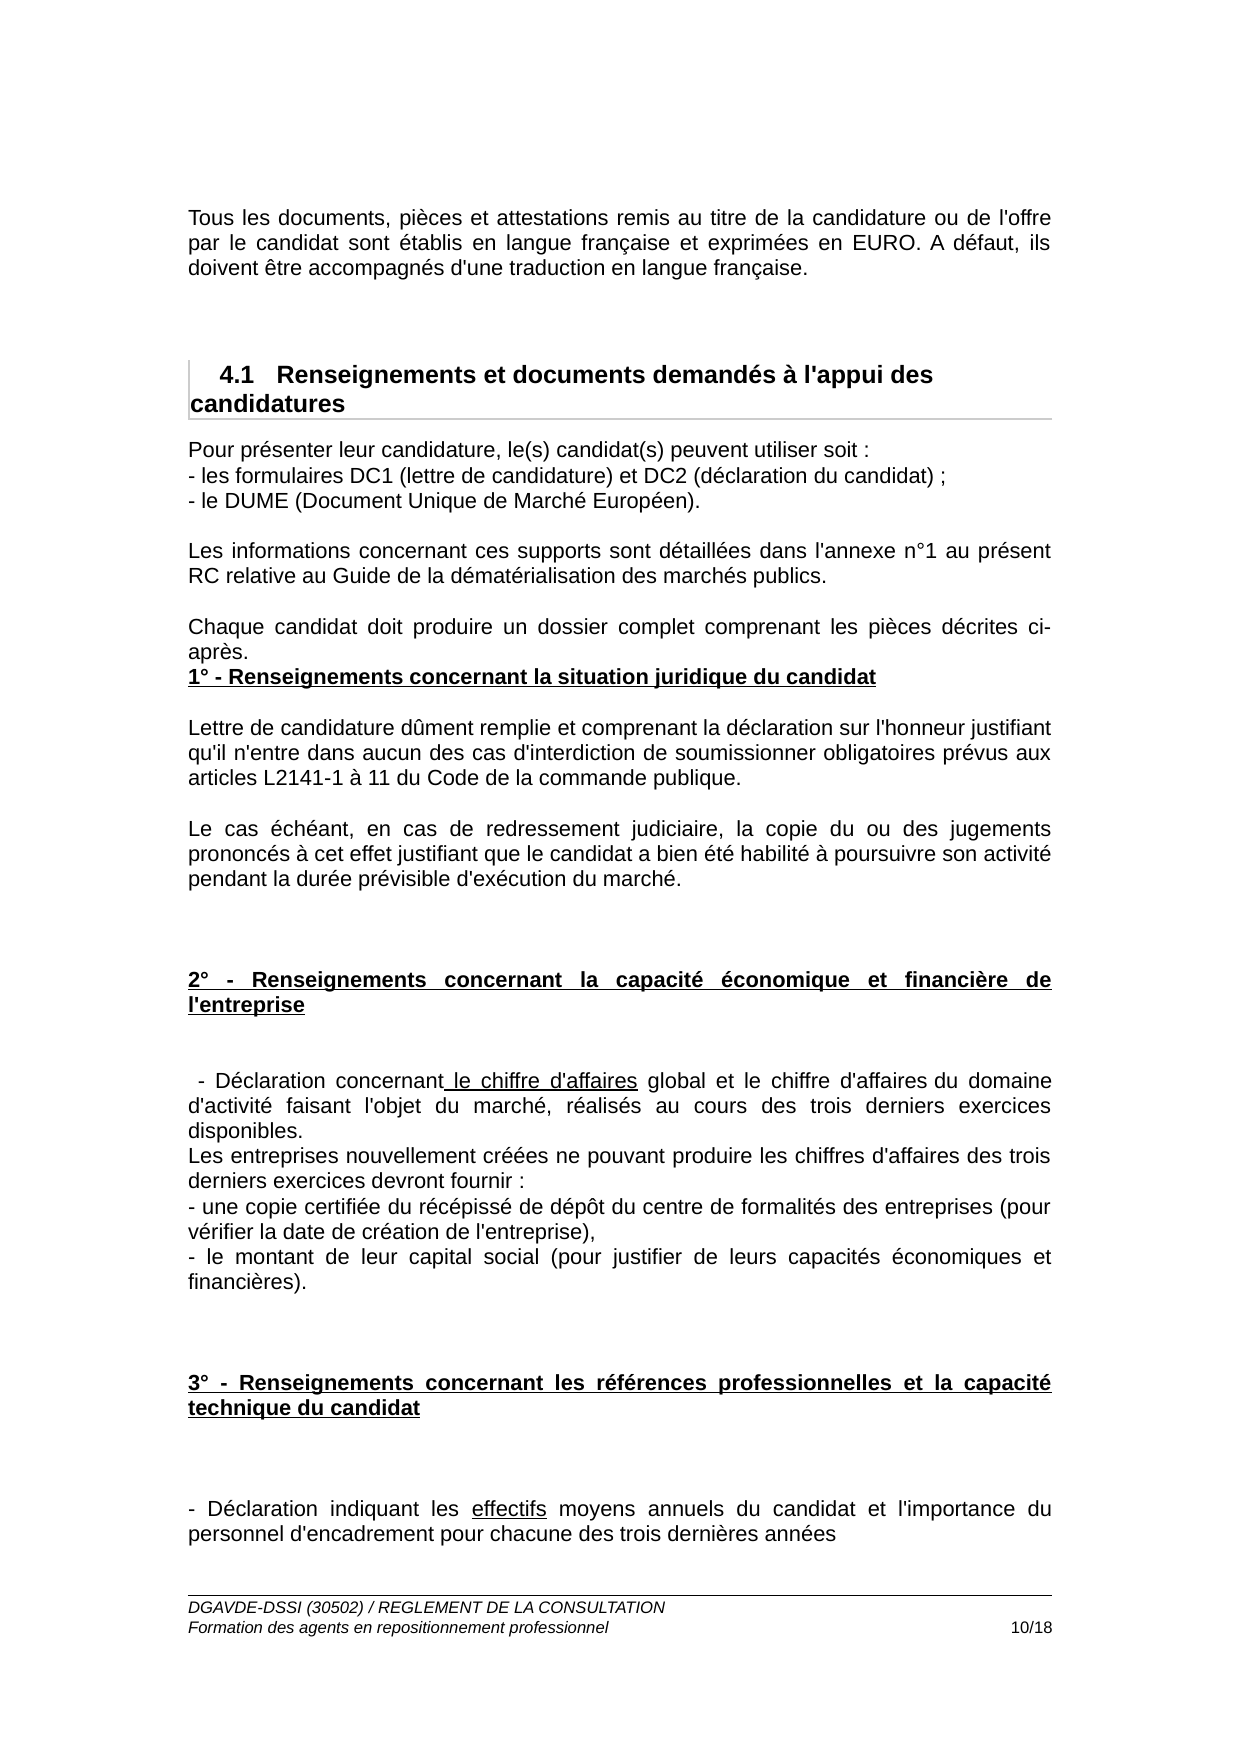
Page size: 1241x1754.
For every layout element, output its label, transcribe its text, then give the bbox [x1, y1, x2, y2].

text Les informations concernant ces supports sont détaillées dans l'annexe n°1 au présent RC relative au Guide de la dématérialisation des marchés publics. [188, 538, 1052, 589]
text - les formulaires DC1 (lettre de candidature) et DC2 (déclaration du candidat) ; [188, 463, 1052, 488]
text 3° - Renseignements concernant les références professionnelles et la capacité [188, 1370, 1052, 1392]
text - une copie certifiée du récépissé de dépôt du centre de formalités des entreprises (pour vérifier la date de création de l'entreprise), [188, 1194, 1052, 1244]
text - le DUME (Document Unique de Marché Européen). [188, 488, 1052, 513]
text Pour présenter leur candidature, le(s) candidat(s) peuvent utiliser soit : [188, 437, 1052, 463]
text Le cas échéant, en cas de redressement judiciaire, la copie du ou des jugements prononcés à cet effet justifiant que le candidat a bien été habilité à poursuivre son activité pendant la durée prévisible d'exécution du marché. [188, 816, 1052, 891]
text 2° - Renseignements concernant la capacité économique et financière de [188, 967, 1052, 989]
text - Déclaration concernant le chiffre d'affaires global et le chiffre d'affaires du domaine d'activité faisant l'objet du marché, réalisés au cours des trois derniers exercices disponibles. [188, 1068, 1052, 1143]
text - Déclaration indiquant les effectifs moyens annuels du candidat et l'importance du personnel d'encadrement pour chacune des trois dernières années [188, 1496, 1052, 1547]
text l'entreprise [188, 990, 1052, 1017]
text 1° - Renseignements concernant la situation juridique du candidat [188, 664, 1052, 689]
text - le montant de leur capital social (pour justifier de leurs capacités économiques et financières). [188, 1244, 1052, 1294]
text Chaque candidat doit produire un dossier complet comprenant les pièces décrites ci-après. [188, 614, 1052, 664]
text Tous les documents, pièces et attestations remis au titre de la candidature ou de l'offre par le candidat sont établis en langue française et exprimées en EURO. A défaut, ils doivent être accompagnés d'une traduction en langue française. [188, 204, 1052, 280]
text Lettre de candidature dûment remplie et comprenant la déclaration sur l'honneur justifiant qu'il n'entre dans aucun des cas d'interdiction de soumissionner obligatoires prévus aux articles L2141-1 à 11 du Code de la commande publique. [188, 715, 1052, 790]
subtitle Renseignements et documents demandés à l'appui des candidatures [190, 360, 1052, 418]
text Les entreprises nouvellement créées ne pouvant produire les chiffres d'affaires des trois derniers exercices devront fournir : [188, 1143, 1052, 1194]
text technique du candidat [188, 1393, 1052, 1421]
